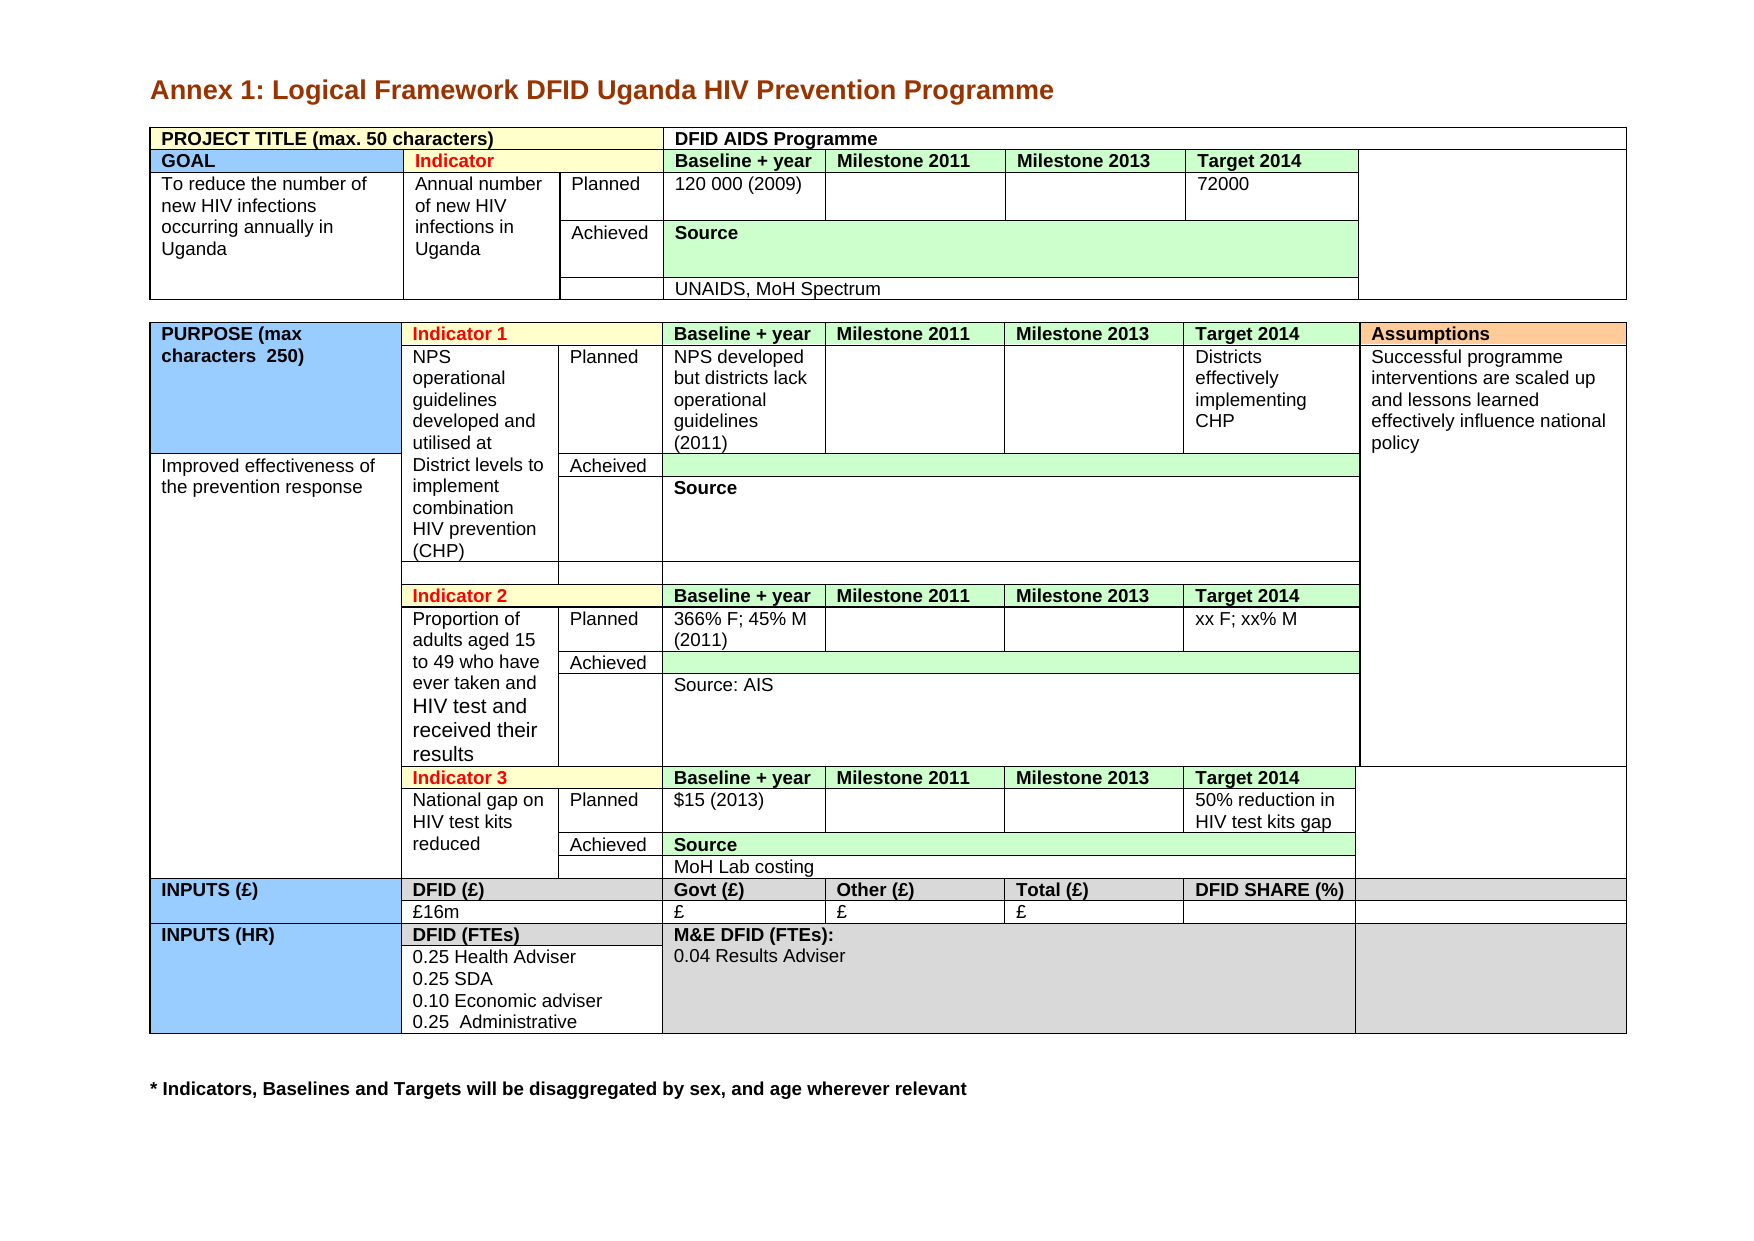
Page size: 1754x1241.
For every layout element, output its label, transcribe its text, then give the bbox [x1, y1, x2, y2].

table_cell To reduce the number of new HIV infections occurring annually in Uganda [151, 173, 403, 299]
table_cell [1005, 608, 1183, 651]
table_cell INPUTS (£) [151, 879, 401, 923]
table_cell [561, 278, 663, 299]
table_cell [663, 562, 1359, 584]
table_cell UNAIDS, MoH Spectrum [664, 278, 1358, 299]
table_cell £ [1005, 901, 1183, 923]
table_header DFID AIDS Programme [664, 128, 1626, 149]
table_header Target 2014 [1184, 323, 1359, 344]
table_cell INPUTS (HR) [151, 924, 401, 1033]
table_cell [826, 173, 1005, 220]
table_cell [1184, 901, 1355, 923]
table_cell Target 2014 [1186, 150, 1358, 172]
table_cell DFID (FTEs) [402, 924, 662, 945]
table_cell Source [663, 477, 1359, 561]
table_cell NPS operational guidelines developed and utilised at District levels to implement combination HIV prevention (CHP) [402, 346, 558, 561]
table_header Milestone 2013 [1005, 323, 1183, 344]
table_cell Districts effectively implementing CHP [1184, 346, 1359, 453]
table_cell Baseline + year [663, 585, 825, 606]
table_cell £16m [402, 901, 662, 923]
table_cell [402, 562, 558, 584]
table_cell [1356, 924, 1626, 1033]
table_cell DFID SHARE (%) [1184, 879, 1355, 900]
table_cell Achieved [559, 652, 662, 673]
table_cell Source [664, 221, 1358, 277]
table_cell Indicator [404, 150, 663, 172]
table_cell Milestone 2013 [1006, 150, 1185, 172]
table_cell [1356, 879, 1626, 900]
table_cell 0.25 Health Adviser 0.25 SDA 0.10 Economic adviser 0.25 Administrative [402, 946, 662, 1033]
table_cell Proportion of adults aged 15 to 49 who have ever taken and HIV test and received their results [402, 608, 558, 766]
table_header PURPOSE (max characters 250) [151, 323, 401, 453]
table_cell 366% F; 45% M (2011) [663, 608, 825, 651]
table_cell NPS developed but districts lack operational guidelines (2011) [663, 346, 825, 453]
table_cell Planned [559, 608, 662, 651]
table_cell [1006, 173, 1185, 220]
table_header Assumptions [1361, 323, 1626, 344]
table_cell [559, 674, 662, 766]
table_cell [1359, 150, 1626, 299]
table_cell National gap on HIV test kits reduced [402, 789, 558, 877]
table_cell Planned [561, 173, 663, 220]
table_cell Indicator 2 [402, 585, 662, 606]
table_cell Baseline + year [663, 767, 825, 788]
table_cell Milestone 2011 [826, 150, 1005, 172]
table_cell DFID (£) [402, 879, 662, 900]
table_cell Milestone 2013 [1005, 767, 1183, 788]
table_cell [1356, 901, 1626, 923]
table_cell Baseline + year [664, 150, 825, 172]
table_cell Milestone 2011 [826, 767, 1004, 788]
table_cell Source [663, 833, 1355, 855]
table_cell Indicator 3 [402, 767, 662, 788]
table_cell Govt (£) [663, 879, 825, 900]
table_cell Planned [559, 789, 662, 832]
table_cell Annual number of new HIV infections in Uganda [404, 173, 559, 299]
table_cell [663, 454, 1359, 476]
table_cell Planned [559, 346, 662, 453]
table_cell 72000 [1186, 173, 1358, 220]
table_cell [559, 477, 662, 561]
table_cell Target 2014 [1184, 767, 1355, 788]
table_cell Achieved [561, 221, 663, 277]
table_header Milestone 2011 [826, 323, 1004, 344]
table_cell [1005, 789, 1183, 832]
table_cell Source: AIS [663, 674, 1359, 766]
table_cell [559, 562, 662, 584]
table_cell Total (£) [1005, 879, 1183, 900]
table_cell 120 000 (2009) [664, 173, 825, 220]
table_cell [826, 608, 1004, 651]
table_cell Other (£) [826, 879, 1004, 900]
table_cell Achieved [559, 833, 662, 855]
subtitle Annex 1: Logical Framework DFID Uganda HIV Prevention Programme [150, 74, 1604, 105]
table_cell Milestone 2011 [826, 585, 1004, 606]
table_header PROJECT TITLE (max. 50 characters) [151, 128, 663, 149]
table_cell $15 (2013) [663, 789, 825, 832]
table_cell [1356, 767, 1626, 877]
table_cell [826, 789, 1004, 832]
table_header Baseline + year [663, 323, 825, 344]
table_cell Acheived [559, 454, 662, 476]
table_cell [826, 346, 1004, 453]
table_cell [1005, 346, 1183, 453]
table_cell Target 2014 [1184, 585, 1359, 606]
table_cell GOAL [151, 150, 403, 172]
table_cell Improved effectiveness of the prevention response [151, 454, 401, 877]
table_cell Milestone 2013 [1005, 585, 1183, 606]
table_cell Successful programme interventions are scaled up and lessons learned effectively influence national policy [1361, 346, 1626, 766]
table_cell xx F; xx% M [1184, 608, 1359, 651]
table_cell £ [663, 901, 825, 923]
table_cell £ [826, 901, 1004, 923]
table_cell MoH Lab costing [663, 856, 1355, 877]
table_cell M&E DFID (FTEs): 0.04 Results Adviser [663, 924, 1355, 1033]
table_cell 50% reduction in HIV test kits gap [1184, 789, 1355, 832]
table_header Indicator 1 [402, 323, 662, 344]
table_cell [663, 652, 1359, 673]
table_cell [559, 856, 662, 877]
